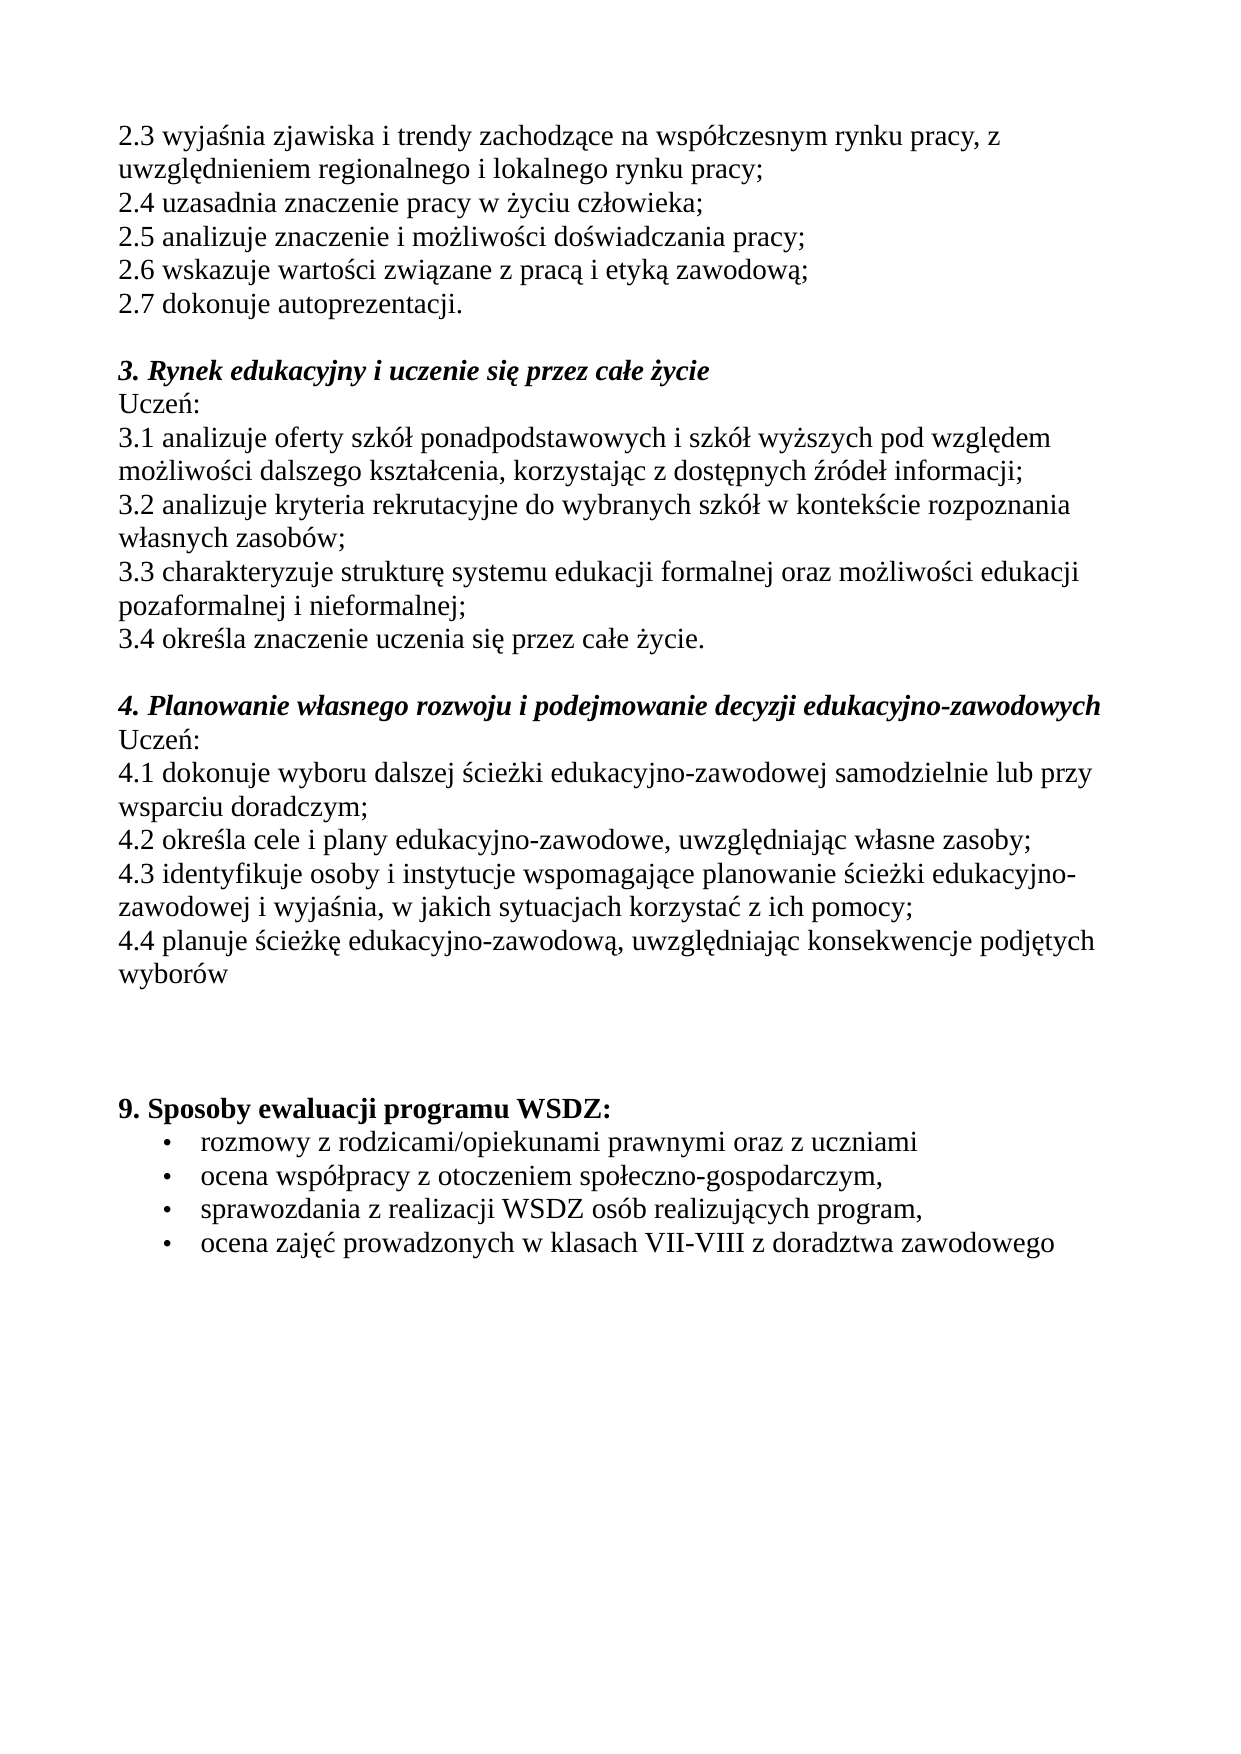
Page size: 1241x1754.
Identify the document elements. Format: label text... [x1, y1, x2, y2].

list sprawozdania z realizacji WSDZ osób realizujących program, [163, 1191, 1122, 1225]
text 4.3 identyfikuje osoby i instytucje wspomagające planowanie ścieżki edukacyjno-zawodowej i wyjaśnia, w jakich sytuacjach korzystać z ich pomocy; [118, 856, 1122, 923]
text 2.7 dokonuje autoprezentacji. [118, 286, 1122, 319]
text 2.3 wyjaśnia zjawiska i trendy zachodzące na współczesnym rynku pracy, z uwzględnieniem regionalnego i lokalnego rynku pracy; [118, 118, 1122, 185]
text 4. Planowanie własnego rozwoju i podejmowanie decyzji edukacyjno-zawodowych Uczeń: [118, 688, 1122, 755]
list rozmowy z rodzicami/opiekunami prawnymi oraz z uczniami [163, 1124, 1122, 1158]
text 3. Rynek edukacyjny i uczenie się przez całe życie [118, 353, 1122, 386]
text 3.2 analizuje kryteria rekrutacyjne do wybranych szkół w kontekście rozpoznania własnych zasobów; [118, 487, 1122, 554]
text 4.2 określa cele i plany edukacyjno-zawodowe, uwzględniając własne zasoby; [118, 822, 1122, 856]
text 4.4 planuje ścieżkę edukacyjno-zawodową, uwzględniając konsekwencje podjętych wyborów [118, 923, 1122, 990]
list ocena współpracy z otoczeniem społeczno-gospodarczym, [163, 1158, 1122, 1191]
text 2.4 uzasadnia znaczenie pracy w życiu człowieka; [118, 185, 1122, 219]
text 3.3 charakteryzuje strukturę systemu edukacji formalnej oraz możliwości edukacji pozaformalnej i nieformalnej; [118, 554, 1122, 621]
text 3.1 analizuje oferty szkół ponadpodstawowych i szkół wyższych pod względem możliwości dalszego kształcenia, korzystając z dostępnych źródeł informacji; [118, 420, 1122, 487]
text 3.4 określa znaczenie uczenia się przez całe życie. [118, 621, 1122, 655]
text 4.1 dokonuje wyboru dalszej ścieżki edukacyjno-zawodowej samodzielnie lub przy wsparciu doradczym; [118, 755, 1122, 822]
text 9. Sposoby ewaluacji programu WSDZ: [118, 1091, 1122, 1124]
text 2.6 wskazuje wartości związane z pracą i etyką zawodową; [118, 252, 1122, 286]
text Uczeń: [118, 386, 1122, 420]
text 2.5 analizuje znaczenie i możliwości doświadczania pracy; [118, 219, 1122, 252]
list ocena zajęć prowadzonych w klasach VII-VIII z doradztwa zawodowego [163, 1225, 1122, 1258]
